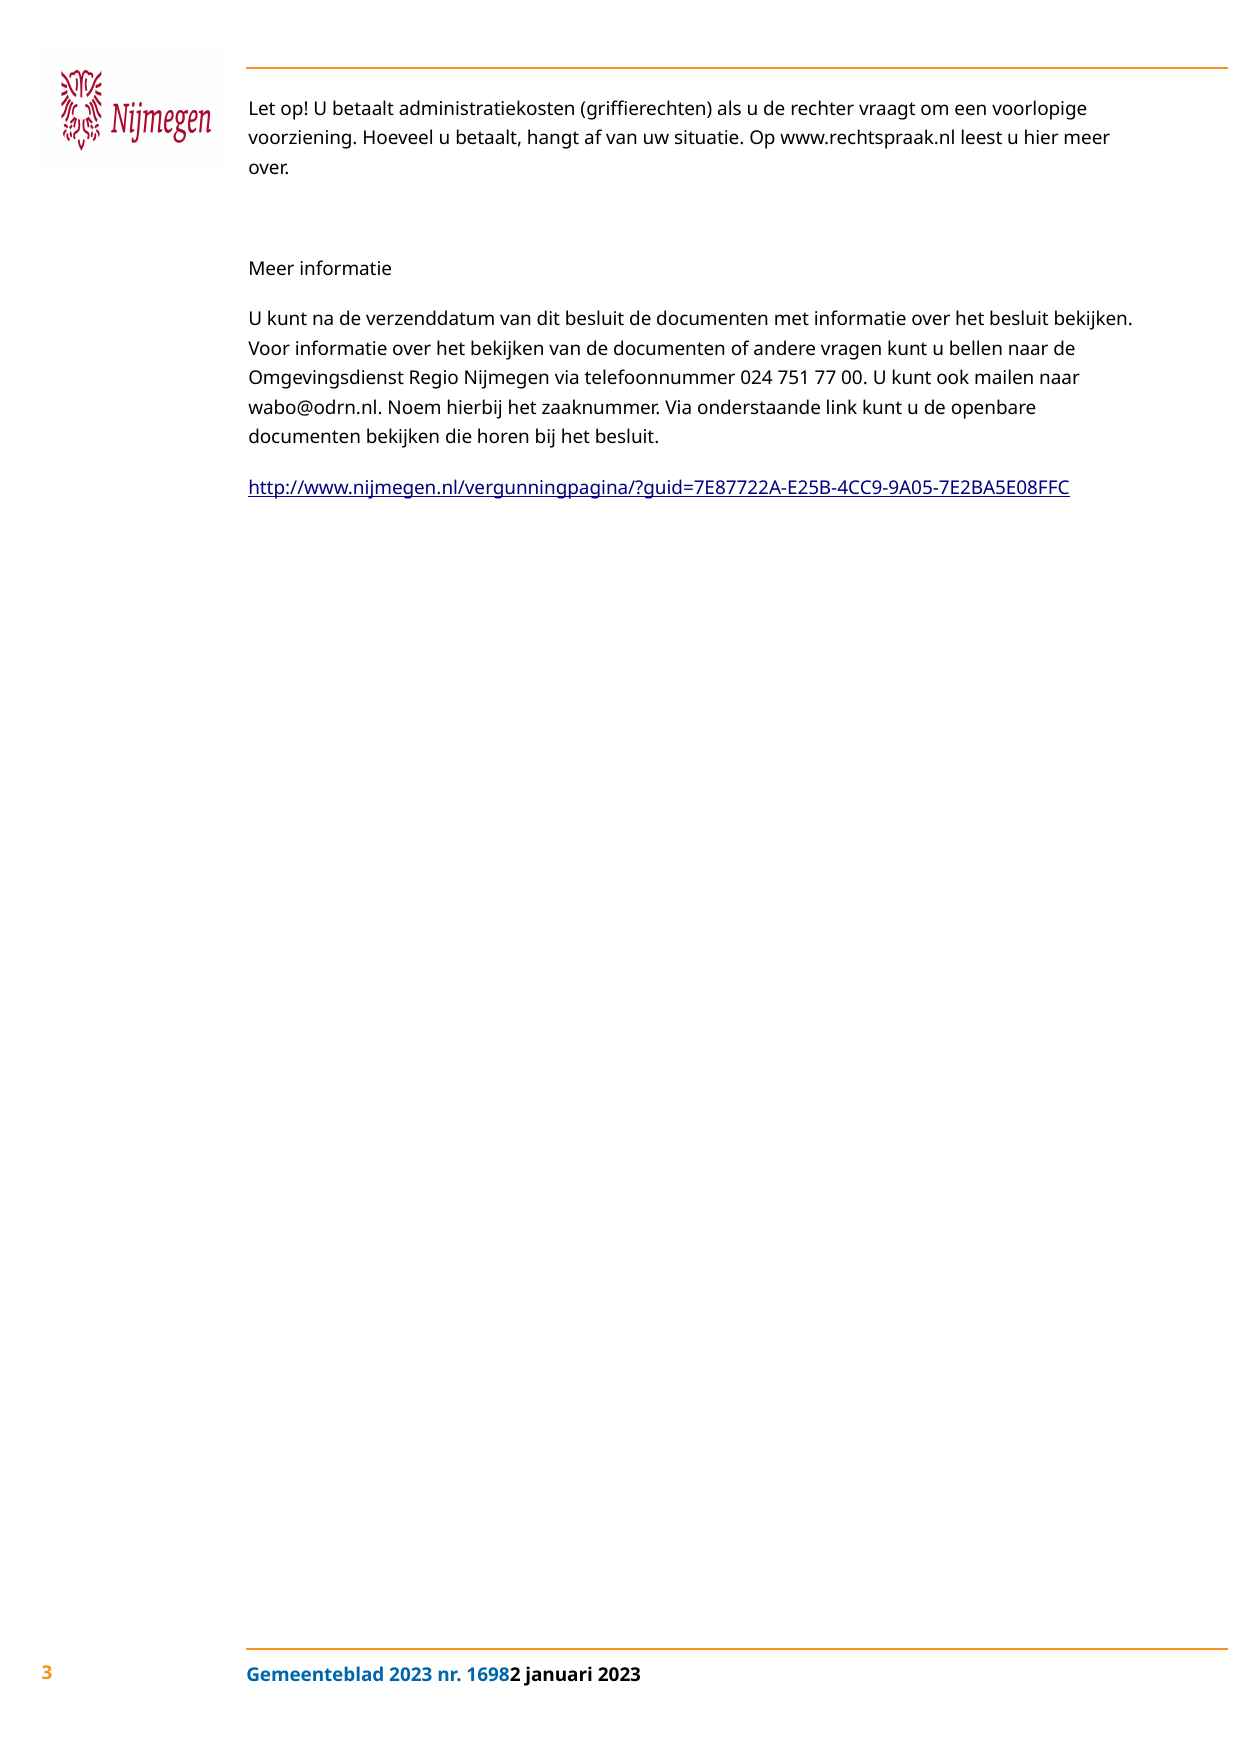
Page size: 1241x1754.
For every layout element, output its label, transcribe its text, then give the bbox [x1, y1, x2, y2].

picture [41, 47, 231, 172]
text Let op! U betaalt administratiekosten (griffierechten) als u de rechter vraagt om een voorlopige voorziening. Hoeveel u betaalt, hangt af van uw situatie. Op www.rechtspraak.nl leest u hier meer over. [248, 95, 1152, 180]
text http://www.nijmegen.nl/vergunningpagina/?guid=7E87722A-E25B-4CC9-9A05-7E2BA5E08FFC [248, 474, 1152, 500]
text U kunt na de verzenddatum van dit besluit de documenten met informatie over het besluit bekijken. Voor informatie over het bekijken van de documenten of andere vragen kunt u bellen naar de Omgevingsdienst Regio Nijmegen via telefoonnummer 024 751 77 00. U kunt ook mailen naar wabo@odrn.nl. Noem hierbij het zaaknummer. Via onderstaande link kunt u de openbare documenten bekijken die horen bij het besluit. [248, 305, 1152, 449]
text Meer informatie [248, 255, 1152, 281]
